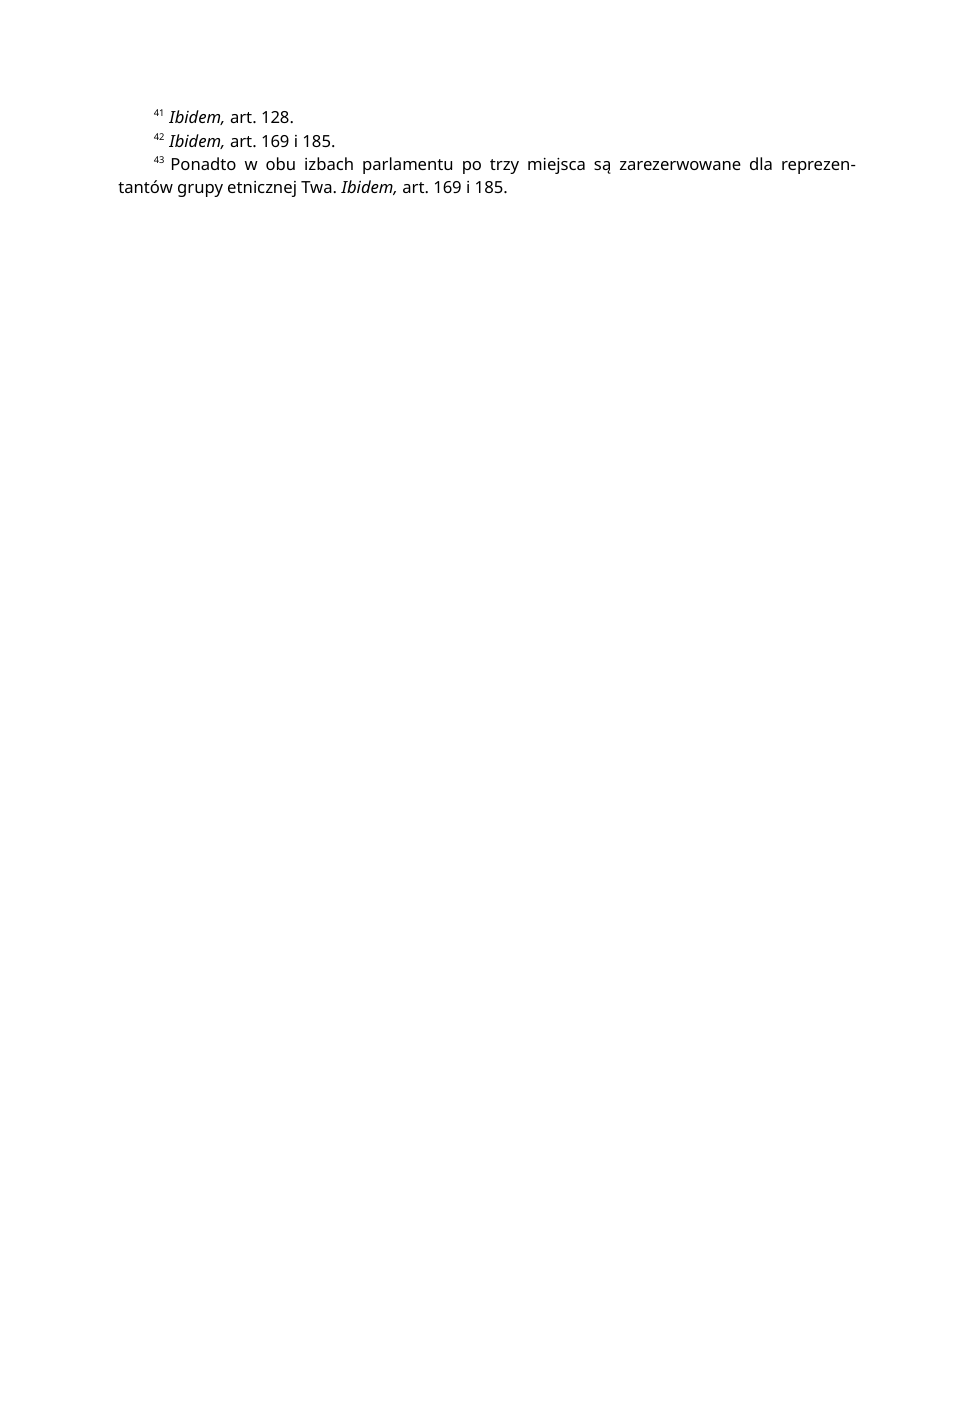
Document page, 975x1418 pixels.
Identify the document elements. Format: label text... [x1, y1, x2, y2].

text 42 Ibidem, art. 169 i 185. [153, 129, 869, 152]
text 43 Ponadto w obu izbach parlamentu po trzy miejsca są zarezerwowane dla reprezen- tantów grupy etnicznej Twa. Ibidem, art. 169 i 185. [118, 152, 857, 198]
text 41 Ibidem, art. 128. [153, 106, 869, 129]
